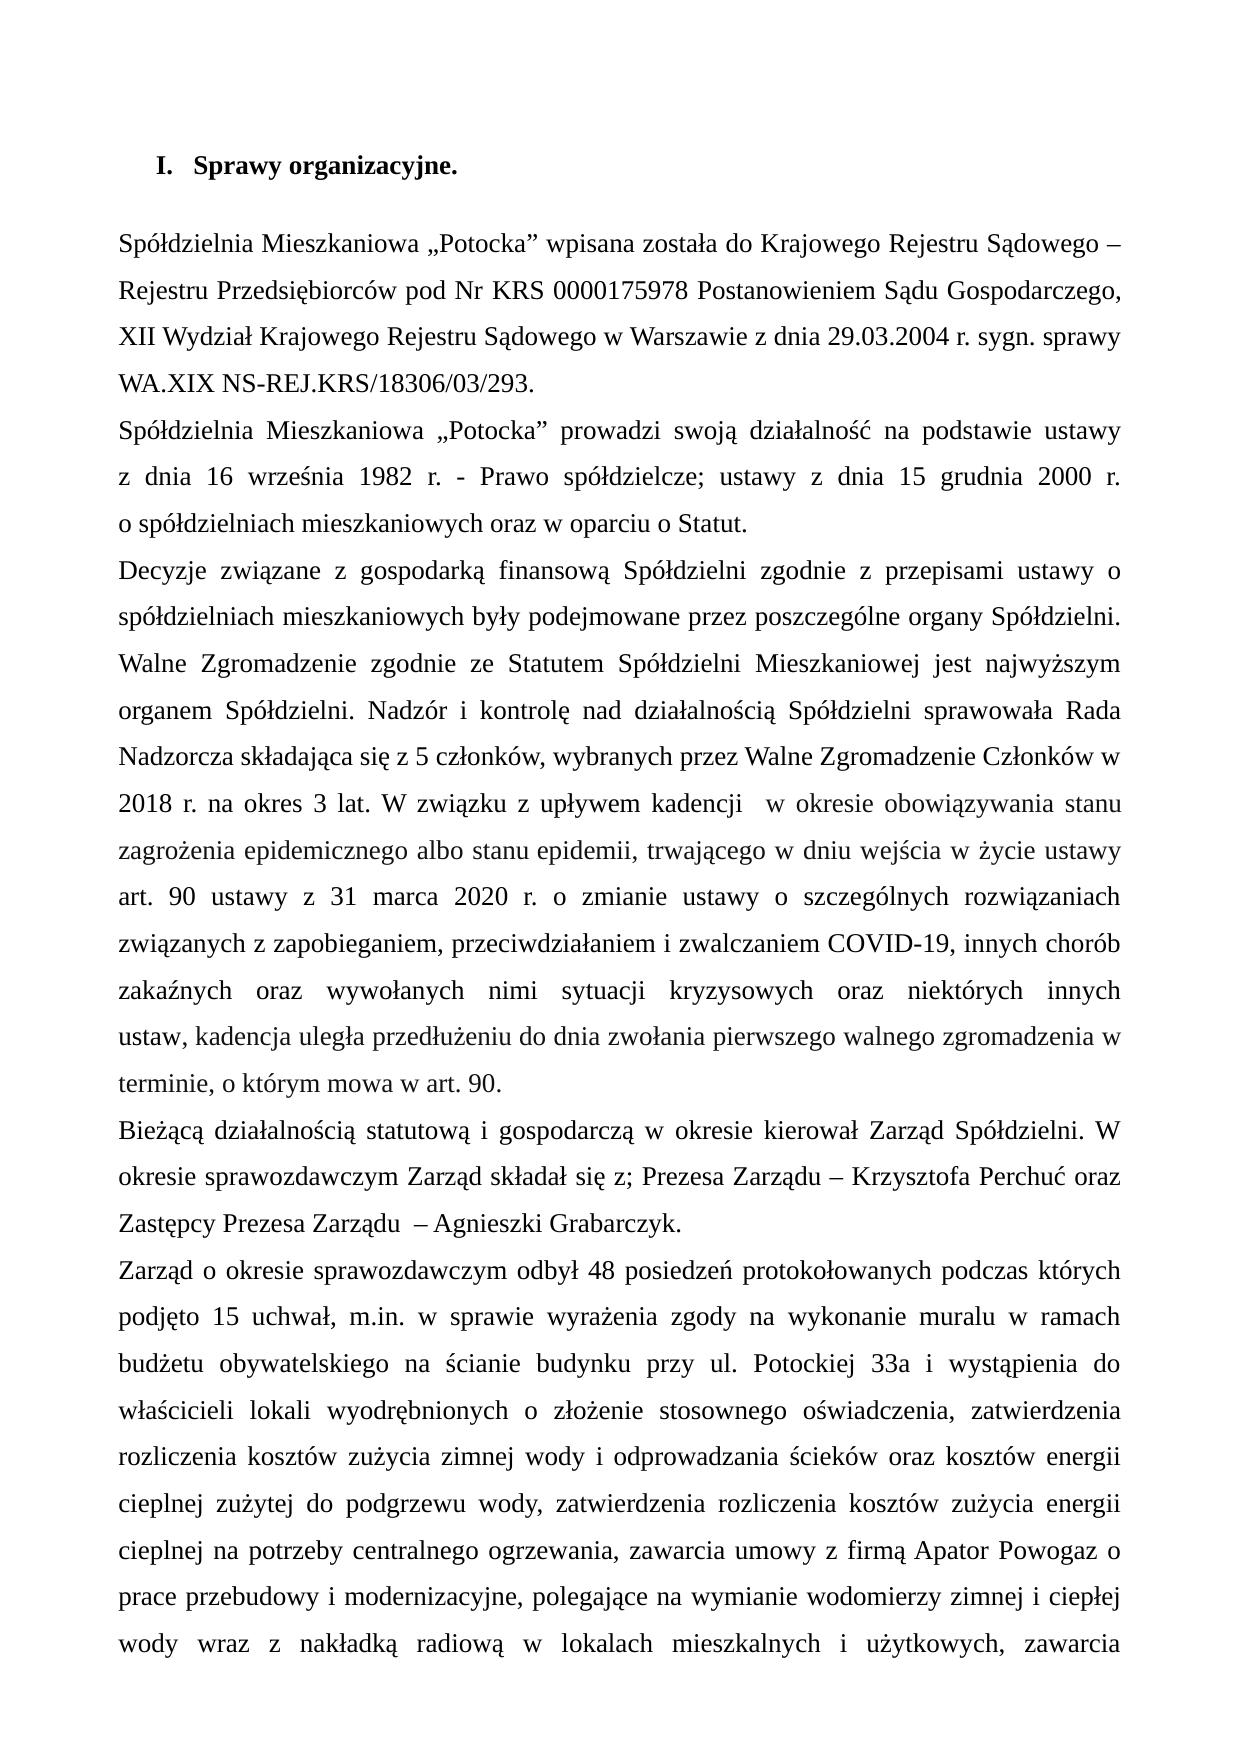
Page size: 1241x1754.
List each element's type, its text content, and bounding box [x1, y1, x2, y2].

list Sprawy organizacyjne. [156, 149, 1122, 180]
text Spółdzielnia Mieszkaniowa „Potocka” wpisana została do Krajowego Rejestru Sądowego – Rejestru Przedsiębiorców pod Nr KRS 0000175978 Postanowieniem Sądu Gospodarczego, XII Wydział Krajowego Rejestru Sądowego w Warszawie z dnia 29.03.2004 r. sygn. sprawy WA.XIX NS-REJ.KRS/18306/03/293. [118, 227, 1122, 398]
text Bieżącą działalnością statutową i gospodarczą w okresie kierował Zarząd Spółdzielni. W okresie sprawozdawczym Zarząd składał się z; Prezesa Zarządu – Krzysztofa Perchuć oraz Zastępcy Prezesa Zarządu – Agnieszki Grabarczyk. [118, 1114, 1122, 1238]
text Decyzje związane z gospodarką finansową Spółdzielni zgodnie z przepisami ustawy o spółdzielniach mieszkaniowych były podejmowane przez poszczególne organy Spółdzielni. Walne Zgromadzenie zgodnie ze Statutem Spółdzielni Mieszkaniowej jest najwyższym organem Spółdzielni. Nadzór i kontrolę nad działalnością Spółdzielni sprawowała Rada Nadzorcza składająca się z 5 członków, wybranych przez Walne Zgromadzenie Członków w 2018 r. na okres 3 lat. W związku z upływem kadencji w okresie obowiązywania stanu zagrożenia epidemicznego albo stanu epidemii, trwającego w dniu wejścia w życie ustawy art. 90 ustawy z 31 marca 2020 r. o zmianie ustawy o szczególnych rozwiązaniach związanych z zapobieganiem, przeciwdziałaniem i zwalczaniem COVID-19, innych chorób zakaźnych oraz wywołanych nimi sytuacji kryzysowych oraz niektórych innych ustaw, kadencja uległa przedłużeniu do dnia zwołania pierwszego walnego zgromadzenia w terminie, o którym mowa w art. 90. [118, 554, 1122, 1098]
text Spółdzielnia Mieszkaniowa „Potocka” prowadzi swoją działalność na podstawie ustawy z dnia 16 września 1982 r. - Prawo spółdzielcze; ustawy z dnia 15 grudnia 2000 r. o spółdzielniach mieszkaniowych oraz w oparciu o Statut. [118, 414, 1122, 538]
text Zarząd o okresie sprawozdawczym odbył 48 posiedzeń protokołowanych podczas których podjęto 15 uchwał, m.in. w sprawie wyrażenia zgody na wykonanie muralu w ramach budżetu obywatelskiego na ścianie budynku przy ul. Potockiej 33a i wystąpienia do właścicieli lokali wyodrębnionych o złożenie stosownego oświadczenia, zatwierdzenia rozliczenia kosztów zużycia zimnej wody i odprowadzania ścieków oraz kosztów energii cieplnej zużytej do podgrzewu wody, zatwierdzenia rozliczenia kosztów zużycia energii cieplnej na potrzeby centralnego ogrzewania, zawarcia umowy z firmą Apator Powogaz o prace przebudowy i modernizacyjne, polegające na wymianie wodomierzy zimnej i ciepłej wody wraz z nakładką radiową w lokalach mieszkalnych i użytkowych, zawarcia [118, 1254, 1122, 1658]
